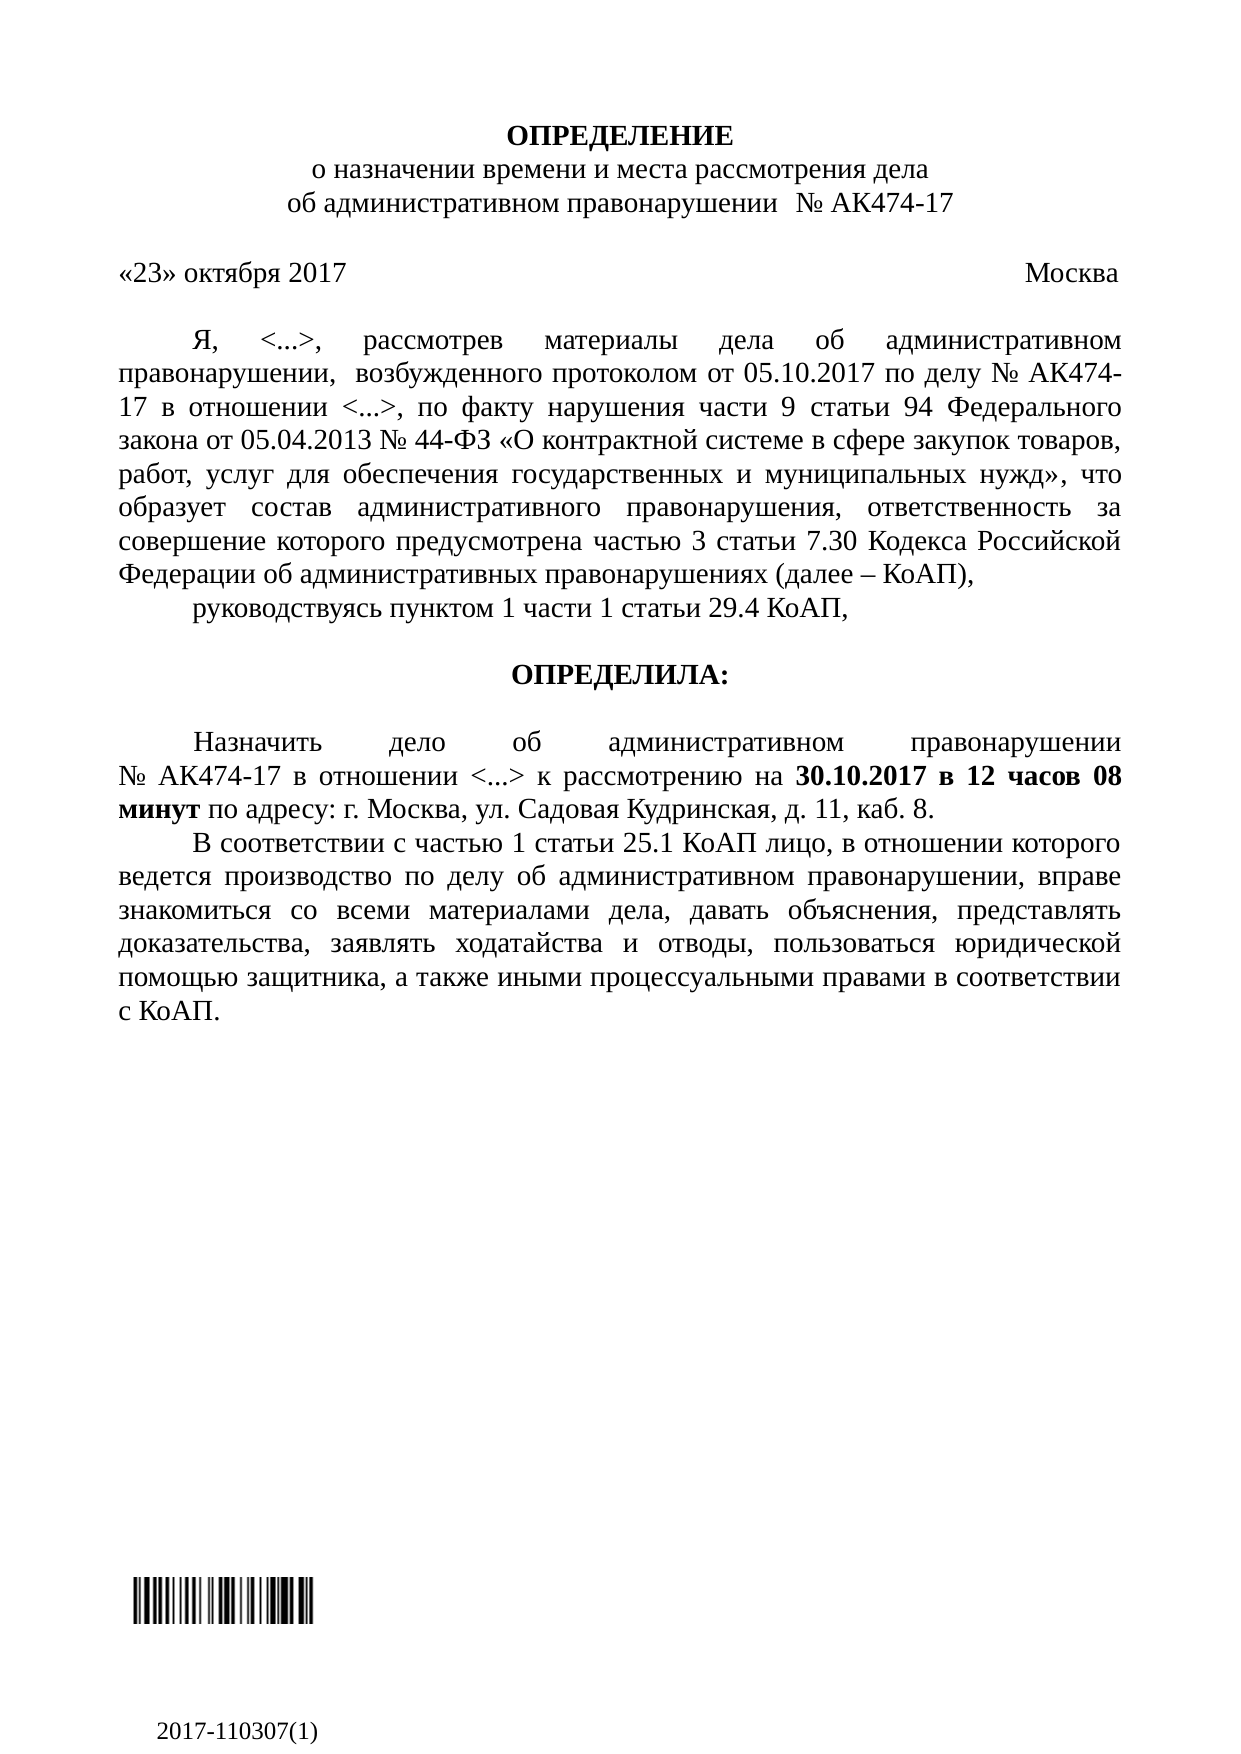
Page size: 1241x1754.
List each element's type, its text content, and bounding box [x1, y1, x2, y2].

text руководствуясь пунктом 1 части 1 статьи 29.4 КоАП, [118, 590, 1122, 624]
text Назначить дело об административном правонарушении № АК474-17 в отношении <...> к рассмотрению на 30.10.2017 в 12 часов 08 минут по адресу: г. Москва, ул. Садовая Кудринская, д. 11, каб. 8. [118, 724, 1122, 825]
text ОПРЕДЕЛИЛА: [118, 657, 1122, 691]
text В соответствии с частью 1 статьи 25.1 КоАП лицо, в отношении которого ведется производство по делу об административном правонарушении, вправе знакомиться со всеми материалами дела, давать объяснения, представлять доказательства, заявлять ходатайства и отводы, пользоваться юридической помощью защитника, а также иными процессуальными правами в соответствии с КоАП. [118, 825, 1122, 1026]
subtitle ОПРЕДЕЛЕНИЕ [118, 118, 1122, 152]
text о назначении времени и места рассмотрения дела [118, 152, 1122, 185]
text «23» октября 2017 Москва [118, 255, 1122, 288]
picture [118, 1577, 331, 1624]
text об административном правонарушении № АК474-17 [118, 185, 1122, 221]
text Я, <...>, рассмотрев материалы дела об административном правонарушении, возбужденного протоколом от 05.10.2017 по делу № АК474-17 в отношении <...>, по факту нарушения части 9 статьи 94 Федерального закона от 05.04.2013 № 44-ФЗ «О контрактной системе в сфере закупок товаров, работ, услуг для обеспечения государственных и муниципальных нужд», что образует состав административного правонарушения, ответственность за совершение которого предусмотрена частью 3 статьи 7.30 Кодекса Российской Федерации об административных правонарушениях (далее – КоАП), [118, 322, 1122, 590]
